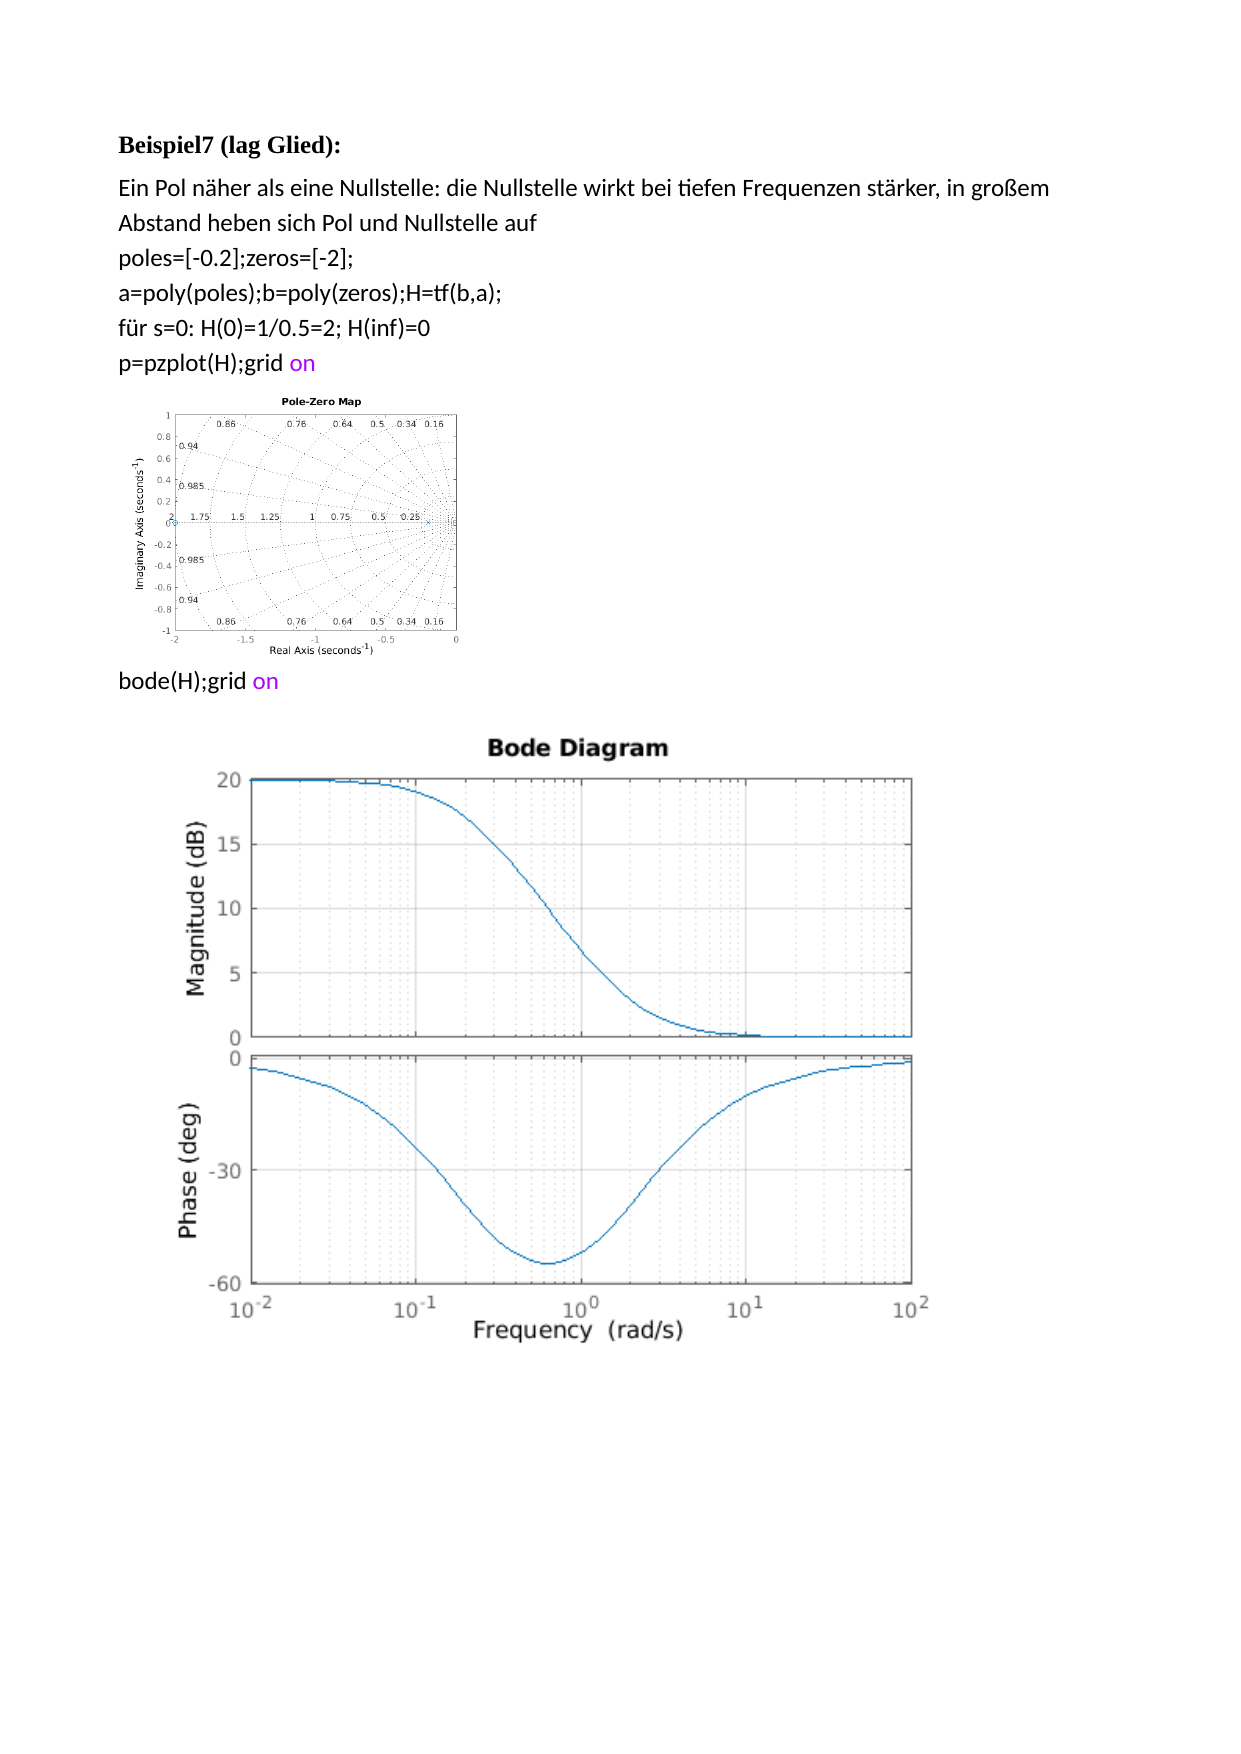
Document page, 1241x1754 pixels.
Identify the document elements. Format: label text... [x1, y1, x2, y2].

picture [118, 700, 994, 1357]
text p=pzplot(H);grid on [118, 347, 1122, 377]
text poles=[-0.2];zeros=[-2]; [118, 242, 1122, 272]
text Ein Pol näher als eine Nullstelle: die Nullstelle wirkt bei tiefen Frequenzen stärker, in großem Abstand heben sich Pol und Nullstelle auf [118, 172, 1122, 237]
picture [118, 381, 490, 661]
subtitle Beispiel7 (lag Glied): [118, 131, 1122, 159]
text bode(H);grid on [118, 665, 1122, 696]
text a=poly(poles);b=poly(zeros);H=tf(b,a); [118, 277, 1122, 307]
text für s=0: H(0)=1/0.5=2; H(inf)=0 [118, 312, 1122, 342]
